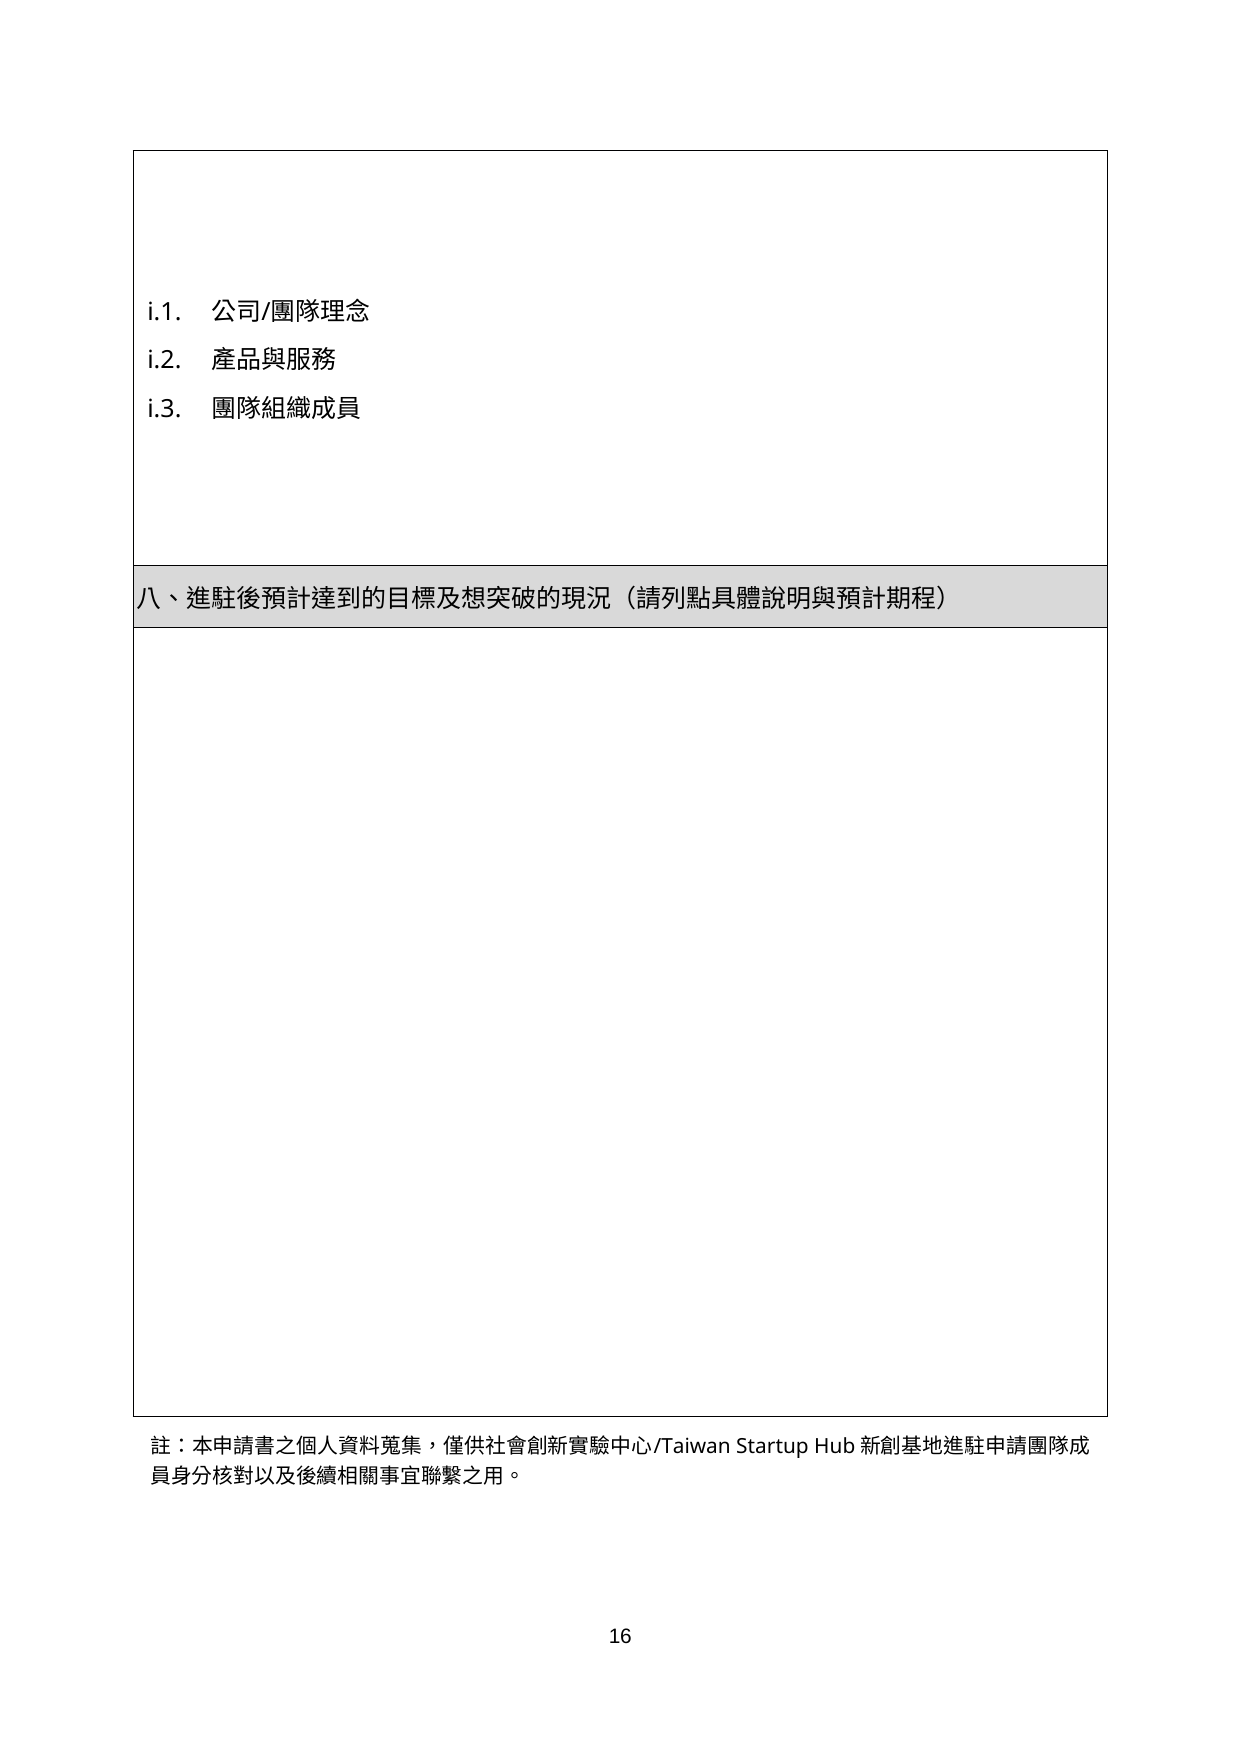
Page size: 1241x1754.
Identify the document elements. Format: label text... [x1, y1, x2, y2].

table_cell 八、進駐後預計達到的目標及想突破的現況（請列點具體說明與預計期程） [134, 566, 1107, 627]
text 註：本申請書之個人資料蒐集，僅供社會創新實驗中心/Taiwan Startup Hub新創基地進駐申請團隊成員身分核對以及後續相關事宜聯繫之用。 [150, 1429, 1090, 1490]
table_cell [134, 628, 1107, 1416]
table_cell 公司/團隊理念 產品與服務 團隊組織成員 [134, 151, 1107, 565]
